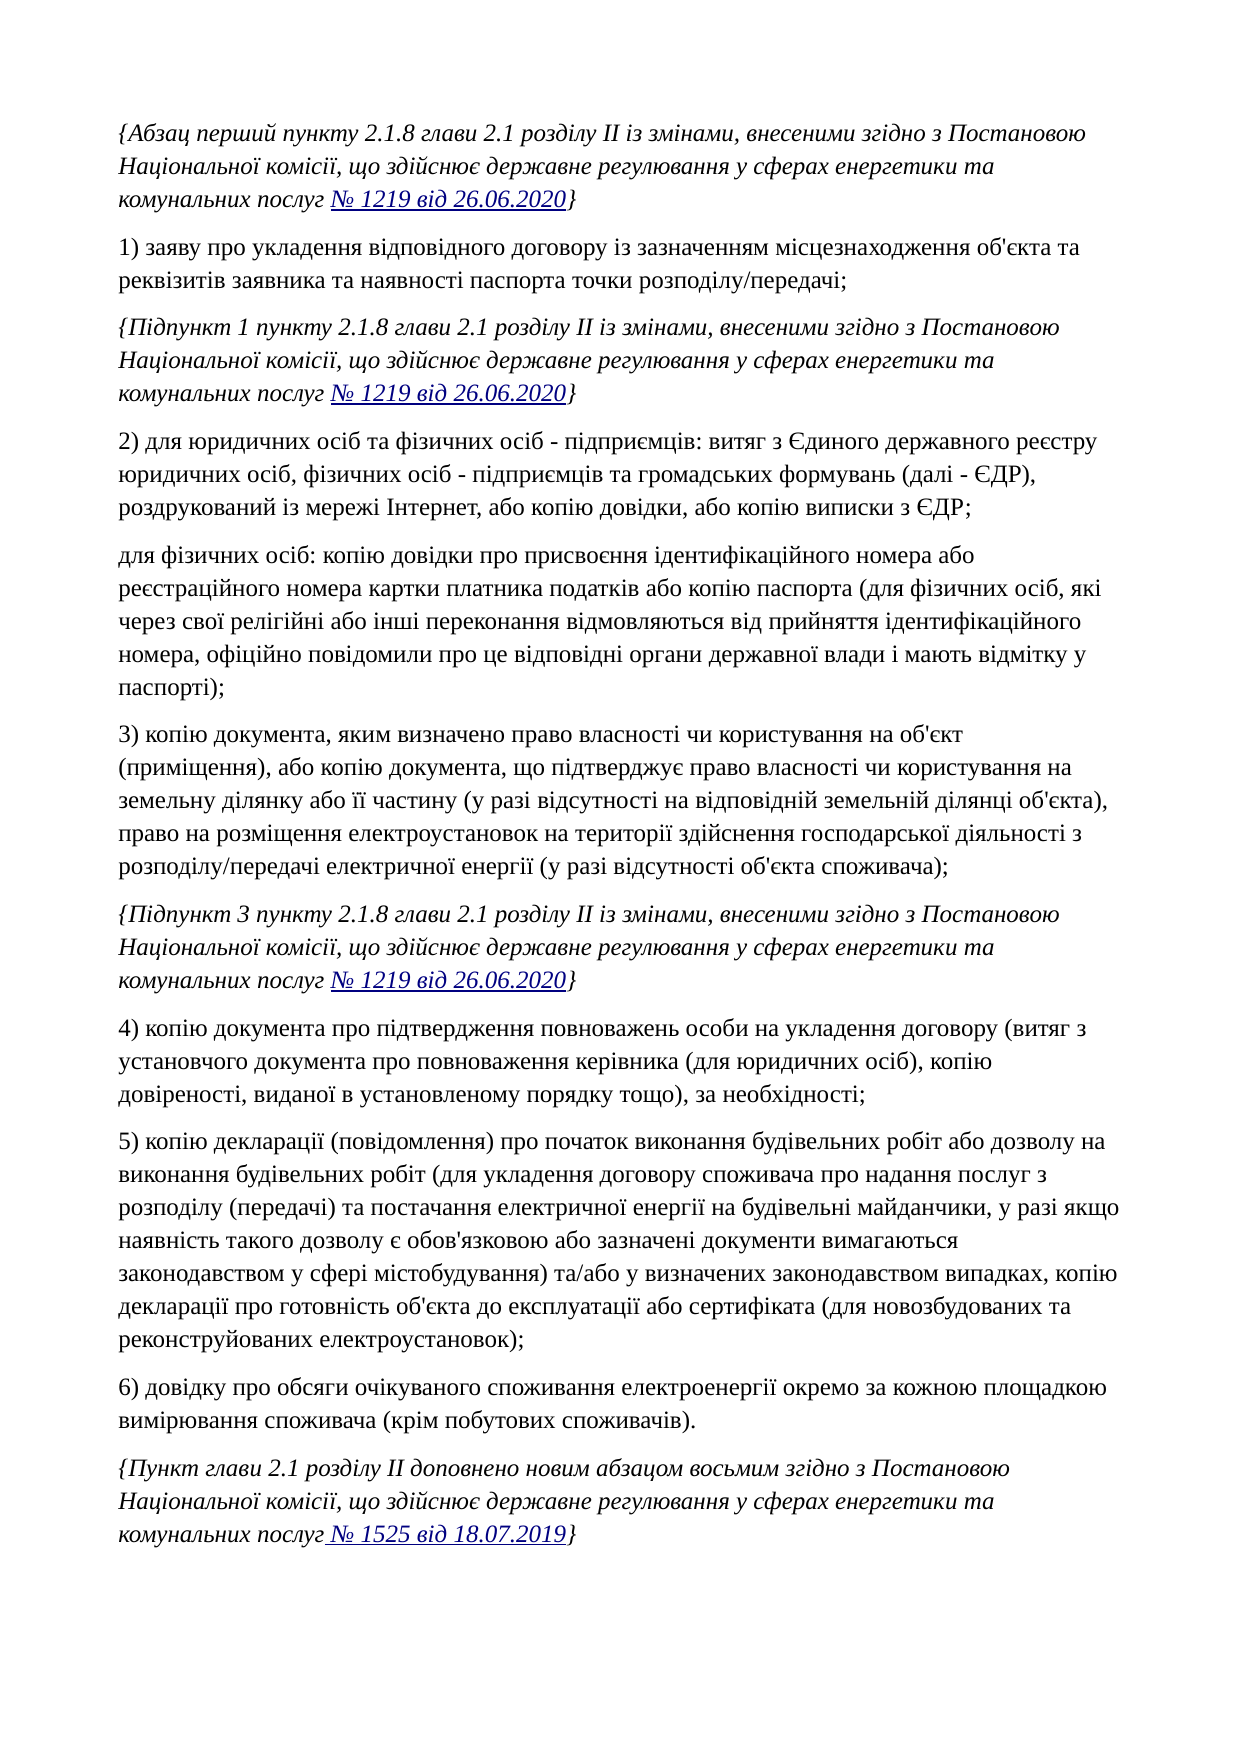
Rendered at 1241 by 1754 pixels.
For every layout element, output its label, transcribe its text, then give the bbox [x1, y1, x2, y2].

text {Абзац перший пункту 2.1.8 глави 2.1 розділу II із змінами, внесеними згідно з Постановою Національної комісії, що здійснює державне регулювання у сферах енергетики та комунальних послуг № 1219 від 26.06.2020} [118, 118, 1122, 213]
text 1) заяву про укладення відповідного договору із зазначенням місцезнаходження об'єкта та реквізитів заявника та наявності паспорта точки розподілу/передачі; [118, 232, 1122, 293]
text для фізичних осіб: копію довідки про присвоєння ідентифікаційного номера або реєстраційного номера картки платника податків або копію паспорта (для фізичних осіб, які через свої релігійні або інші переконання відмовляються від прийняття ідентифікаційного номера, офіційно повідомили про це відповідні органи державної влади і мають відмітку у паспорті); [118, 540, 1122, 701]
text {Підпункт 1 пункту 2.1.8 глави 2.1 розділу II із змінами, внесеними згідно з Постановою Національної комісії, що здійснює державне регулювання у сферах енергетики та комунальних послуг № 1219 від 26.06.2020} [118, 312, 1122, 407]
text 4) копію документа про підтвердження повноважень особи на укладення договору (витяг з установчого документа про повноваження керівника (для юридичних осіб), копію довіреності, виданої в установленому порядку тощо), за необхідності; [118, 1013, 1122, 1107]
text 5) копію декларації (повідомлення) про початок виконання будівельних робіт або дозволу на виконання будівельних робіт (для укладення договору споживача про надання послуг з розподілу (передачі) та постачання електричної енергії на будівельні майданчики, у разі якщо наявність такого дозволу є обов'язковою або зазначені документи вимагаються законодавством у сфері містобудування) та/або у визначених законодавством випадках, копію декларації про готовність об'єкта до експлуатації або сертифіката (для новозбудованих та реконструйованих електроустановок); [118, 1126, 1122, 1353]
text 3) копію документа, яким визначено право власності чи користування на об'єкт (приміщення), або копію документа, що підтверджує право власності чи користування на земельну ділянку або її частину (у разі відсутності на відповідній земельній ділянці об'єкта), право на розміщення електроустановок на території здійснення господарської діяльності з розподілу/передачі електричної енергії (у разі відсутності об'єкта споживача); [118, 719, 1122, 880]
text 2) для юридичних осіб та фізичних осіб - підприємців: витяг з Єдиного державного реєстру юридичних осіб, фізичних осіб - підприємців та громадських формувань (далі - ЄДР), роздрукований із мережі Інтернет, або копію довідки, або копію виписки з ЄДР; [118, 426, 1122, 521]
text 6) довідку про обсяги очікуваного споживання електроенергії окремо за кожною площадкою вимірювання споживача (крім побутових споживачів). [118, 1372, 1122, 1434]
text {Підпункт 3 пункту 2.1.8 глави 2.1 розділу II із змінами, внесеними згідно з Постановою Національної комісії, що здійснює державне регулювання у сферах енергетики та комунальних послуг № 1219 від 26.06.2020} [118, 899, 1122, 994]
text {Пункт глави 2.1 розділу II доповнено новим абзацом восьмим згідно з Постановою Національної комісії, що здійснює державне регулювання у сферах енергетики та комунальних послуг № 1525 від 18.07.2019} [118, 1453, 1122, 1547]
